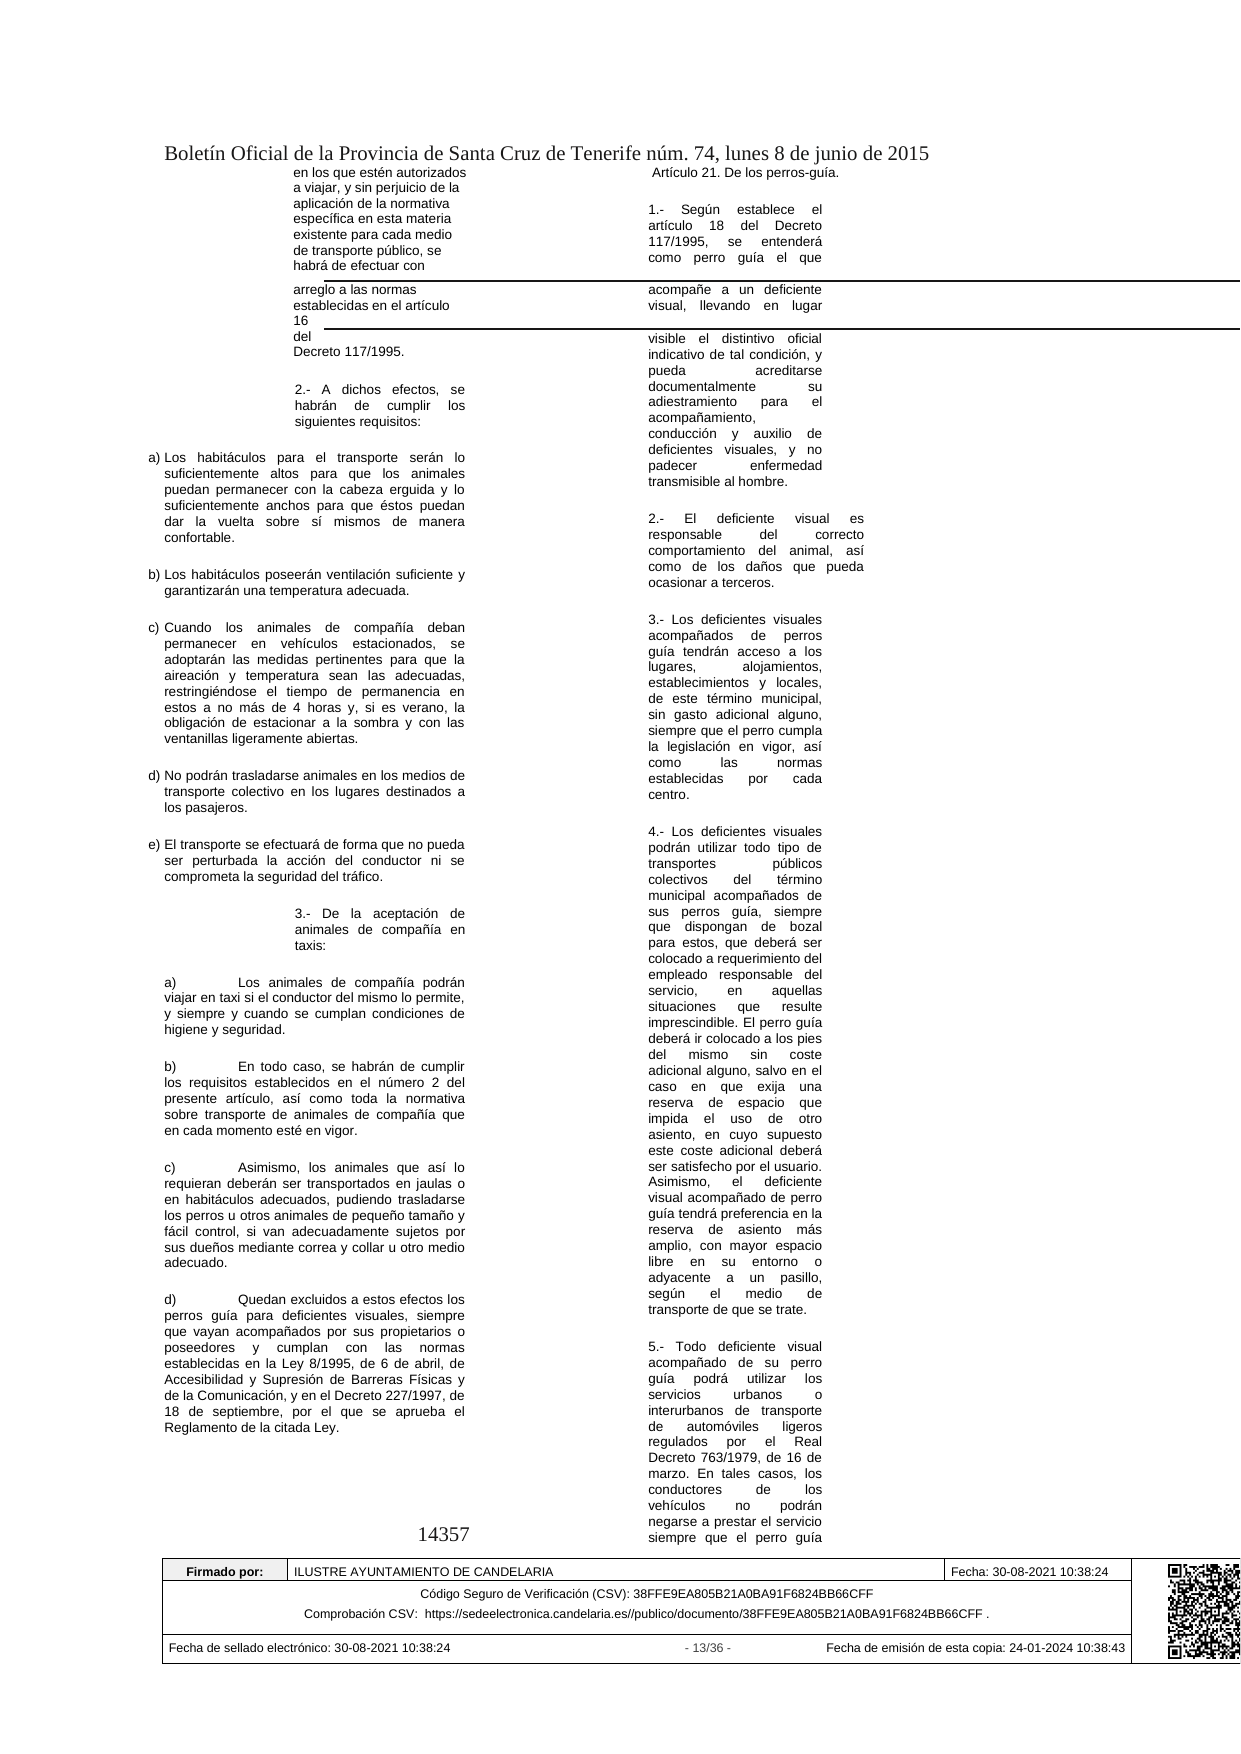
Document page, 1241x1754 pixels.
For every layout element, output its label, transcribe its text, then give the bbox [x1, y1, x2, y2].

text 5.- Todo deficiente visual acompañado de su perro guía podrá utilizar los servicios urbanos o interurbanos de transporte de automóviles ligeros regulados por el Real Decreto 763/1979, de 16 de marzo. En tales casos, los conductores de los vehículos no podrán negarse a prestar el servicio siempre que el perro guía [648, 1338, 822, 1545]
list En todo caso, se habrán de cumplir los requisitos establecidos en el número 2 del presente artículo, así como toda la normativa sobre transporte de animales de compañía que en cada momento esté en vigor. [164, 1059, 465, 1138]
list Asimismo, los animales que así lo requieran deberán ser transportados en jaulas o en habitáculos adecuados, pudiendo trasladarse los perros u otros animales de pequeño tamaño y fácil control, si van adecuadamente sujetos por sus dueños mediante correa y collar u otro medio adecuado. [164, 1159, 465, 1271]
text acompañe a un deficiente visual, llevando en lugar [648, 282, 822, 328]
text 1.- Según establece el artículo 18 del Decreto 117/1995, se entenderá como perro guía el que [648, 201, 822, 280]
list Los animales de compañía podrán viajar en taxi si el conductor del mismo lo permite, y siempre y cuando se cumplan condiciones de higiene y seguridad. [164, 974, 465, 1038]
text 3.- Los deficientes visuales acompañados de perros guía tendrán acceso a los lugares, alojamientos, establecimientos y locales, de este término municipal, sin gasto adicional alguno, siempre que el perro cumpla la legislación en vigor, así como las normas establecidas por cada centro. [648, 611, 822, 802]
text Artículo 21. De los perros-guía. [648, 164, 947, 180]
text 3.- De la aceptación de animales de compañía en taxis: [294, 906, 465, 953]
list No podrán trasladarse animales en los medios de transporte colectivo en los lugares destinados a los pasajeros. [148, 768, 465, 815]
text 14357 [164, 1522, 469, 1546]
text 4.- Los deficientes visuales podrán utilizar todo tipo de transportes públicos colectivos del término municipal acompañados de sus perros guía, siempre que dispongan de bozal para estos, que deberá ser colocado a requerimiento del empleado responsable del servicio, en aquellas situaciones que resulte imprescindible. El perro guía deberá ir colocado a los pies del mismo sin coste adicional alguno, salvo en el caso en que exija una reserva de espacio que impida el uso de otro asiento, en cuyo supuesto este coste adicional deberá ser satisfecho por el usuario. Asimismo, el deficiente visual acompañado de perro guía tendrá preferencia en la reserva de asiento más amplio, con mayor espacio libre en su entorno o adyacente a un pasillo, según el medio de transporte de que se trate. [648, 823, 822, 1317]
list El transporte se efectuará de forma que no pueda ser perturbada la acción del conductor ni se comprometa la seguridad del tráfico. [148, 837, 465, 884]
list Los habitáculos poseerán ventilación suficiente y garantizarán una temperatura adecuada. [148, 567, 465, 598]
text 2.- El deficiente visual es responsable del correcto comportamiento del animal, así como de los daños que pueda ocasionar a terceros. [648, 511, 864, 590]
text 2.- A dichos efectos, se habrán de cumplir los siguientes requisitos: [294, 381, 465, 429]
list Cuando los animales de compañía deban permanecer en vehículos estacionados, se adoptarán las medidas pertinentes para que la aireación y temperatura sean las adecuadas, restringiéndose el tiempo de permanencia en estos a no más de 4 horas y, si es verano, la obligación de estacionar a la sombra y con las ventanillas ligeramente abiertas. [148, 619, 465, 747]
list Los habitáculos para el transporte serán lo suficientemente altos para que los animales puedan permanecer con la cabeza erguida y lo suficientemente anchos para que éstos puedan dar la vuelta sobre sí mismos de manera confortable. [148, 450, 465, 545]
text visible el distintivo oficial indicativo de tal condición, y pueda acreditarse documentalmente su adiestramiento para el acompañamiento, conducción y auxilio de deficientes visuales, y no padecer enfermedad transmisible al hombre. [648, 330, 822, 489]
text en los que estén autorizados a viajar, y sin perjuicio de la aplicación de la normativa específica en esta materia existente para cada medio de transporte público, se habrá de efectuar con arreglo a las normas establecidas en el artículo 16 del Decreto 117/1995. [293, 164, 468, 359]
list Quedan excluidos a estos efectos los perros guía para deficientes visuales, siempre que vayan acompañados por sus propietarios o poseedores y cumplan con las normas establecidas en la Ley 8/1995, de 6 de abril, de Accesibilidad y Supresión de Barreras Físicas y de la Comunicación, y en el Decreto 227/1997, de 18 de septiembre, por el que se aprueba el Reglamento de la citada Ley. [164, 1292, 465, 1435]
